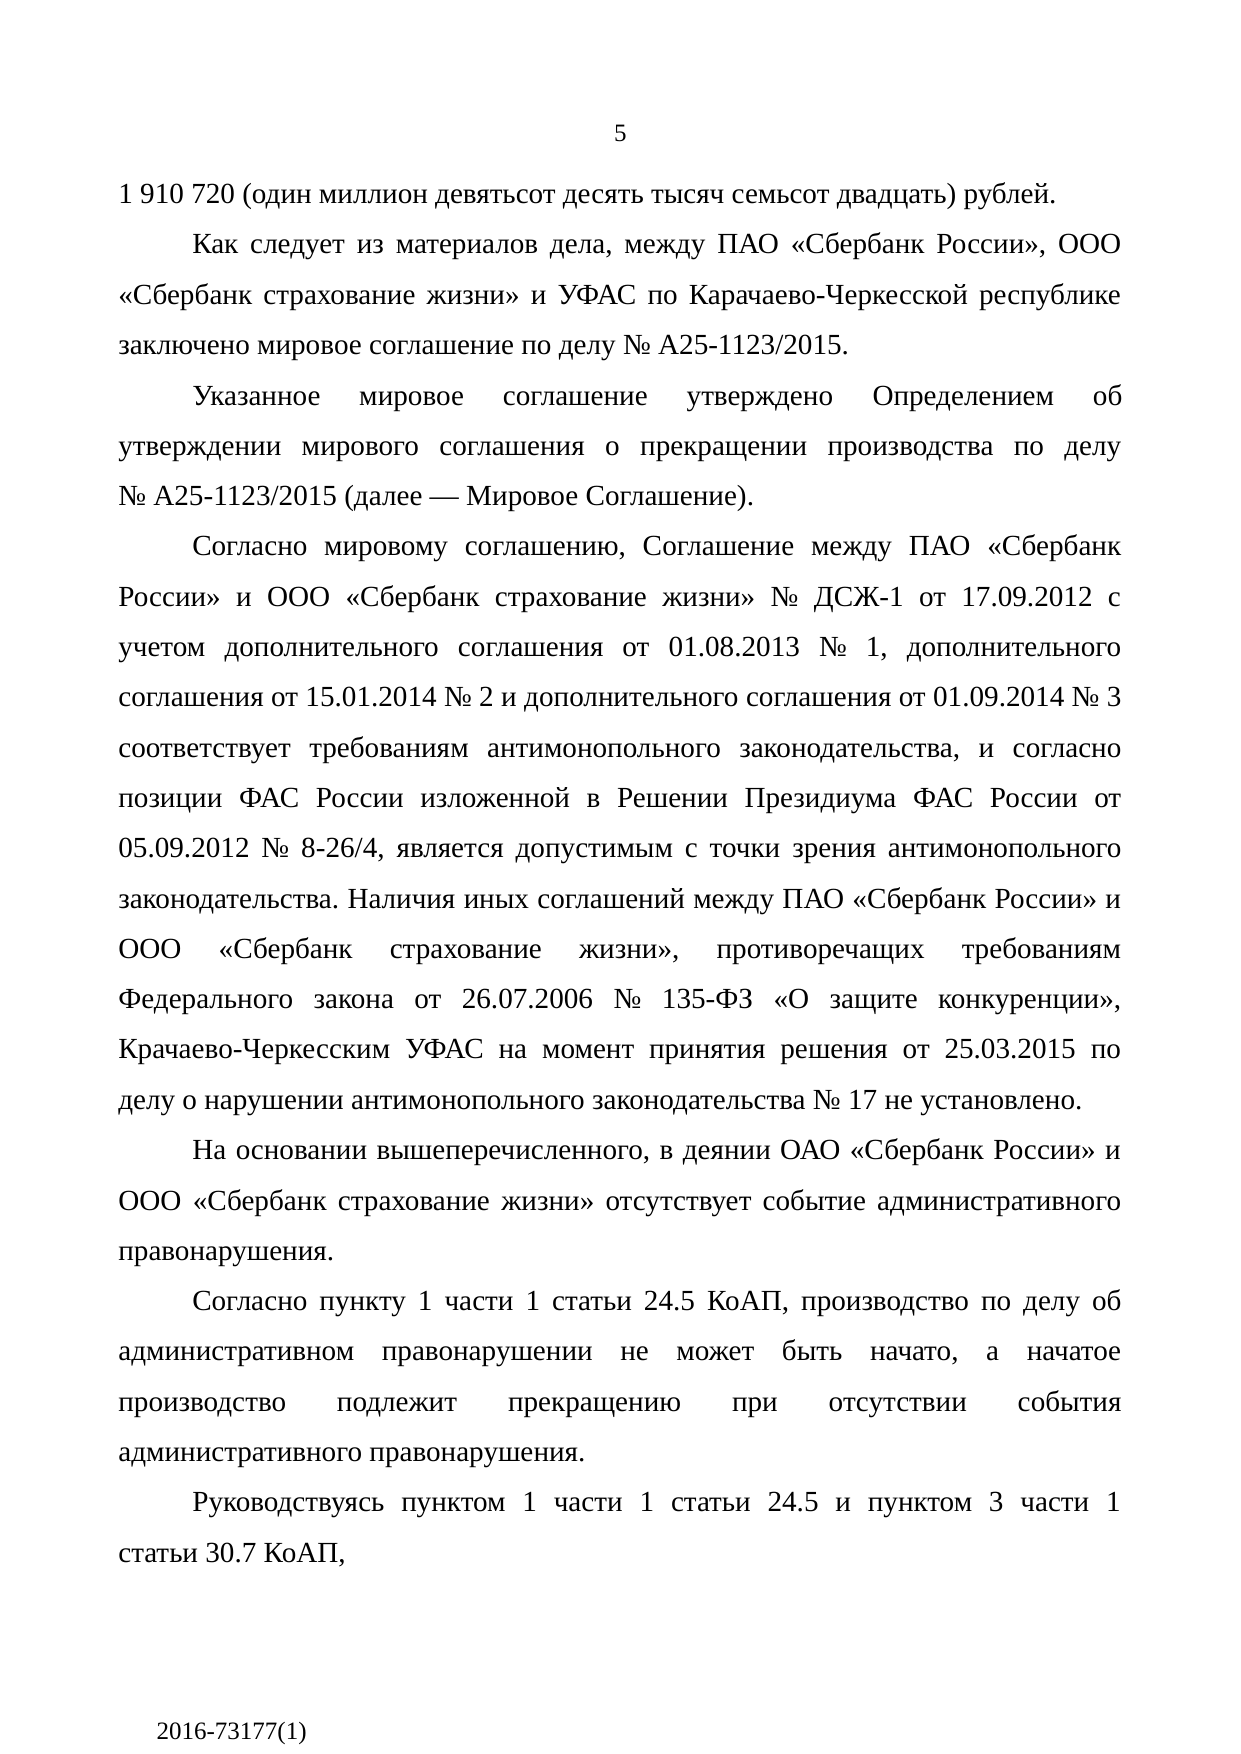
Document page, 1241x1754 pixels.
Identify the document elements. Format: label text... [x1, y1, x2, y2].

text Согласно мировому соглашению, Соглашение между ПАО «Сбербанк России» и ООО «Сбербанк страхование жизни» № ДСЖ-1 от 17.09.2012 с учетом дополнительного соглашения от 01.08.2013 № 1, дополнительного соглашения от 15.01.2014 № 2 и дополнительного соглашения от 01.09.2014 № 3 соответствует требованиям антимонопольного законодательства, и согласно позиции ФАС России изложенной в Решении Президиума ФАС России от 05.09.2012 № 8-26/4, является допустимым с точки зрения антимонопольного законодательства. Наличия иных соглашений между ПАО «Сбербанк России» и ООО «Сбербанк страхование жизни», противоречащих требованиям Федерального закона от 26.07.2006 № 135-ФЗ «О защите конкуренции», Крачаево-Черкесским УФАС на момент принятия решения от 25.03.2015 по делу о нарушении антимонопольного законодательства № 17 не установлено. [118, 528, 1122, 1116]
text Согласно пункту 1 части 1 статьи 24.5 КоАП, производство по делу об административном правонарушении не может быть начато, а начатое производство подлежит прекращению при отсутствии события административного правонарушения. [118, 1283, 1122, 1468]
text На основании вышеперечисленного, в деянии ОАО «Сбербанк России» и ООО «Сбербанк страхование жизни» отсутствует событие административного правонарушения. [118, 1132, 1122, 1266]
text 1 910 720 (один миллион девятьсот десять тысяч семьсот двадцать) рублей. [118, 176, 1122, 210]
text Руководствуясь пунктом 1 части 1 статьи 24.5 и пунктом 3 части 1 статьи 30.7 КоАП, [118, 1484, 1122, 1568]
text Указанное мировое соглашение утверждено Определением об утверждении мирового соглашения о прекращении производства по делу № А25-1123/2015 (далее — Мировое Соглашение). [118, 378, 1122, 512]
text Как следует из материалов дела, между ПАО «Сбербанк России», ООО «Сбербанк страхование жизни» и УФАС по Карачаево-Черкесской республике заключено мировое соглашение по делу № А25-1123/2015. [118, 227, 1122, 361]
